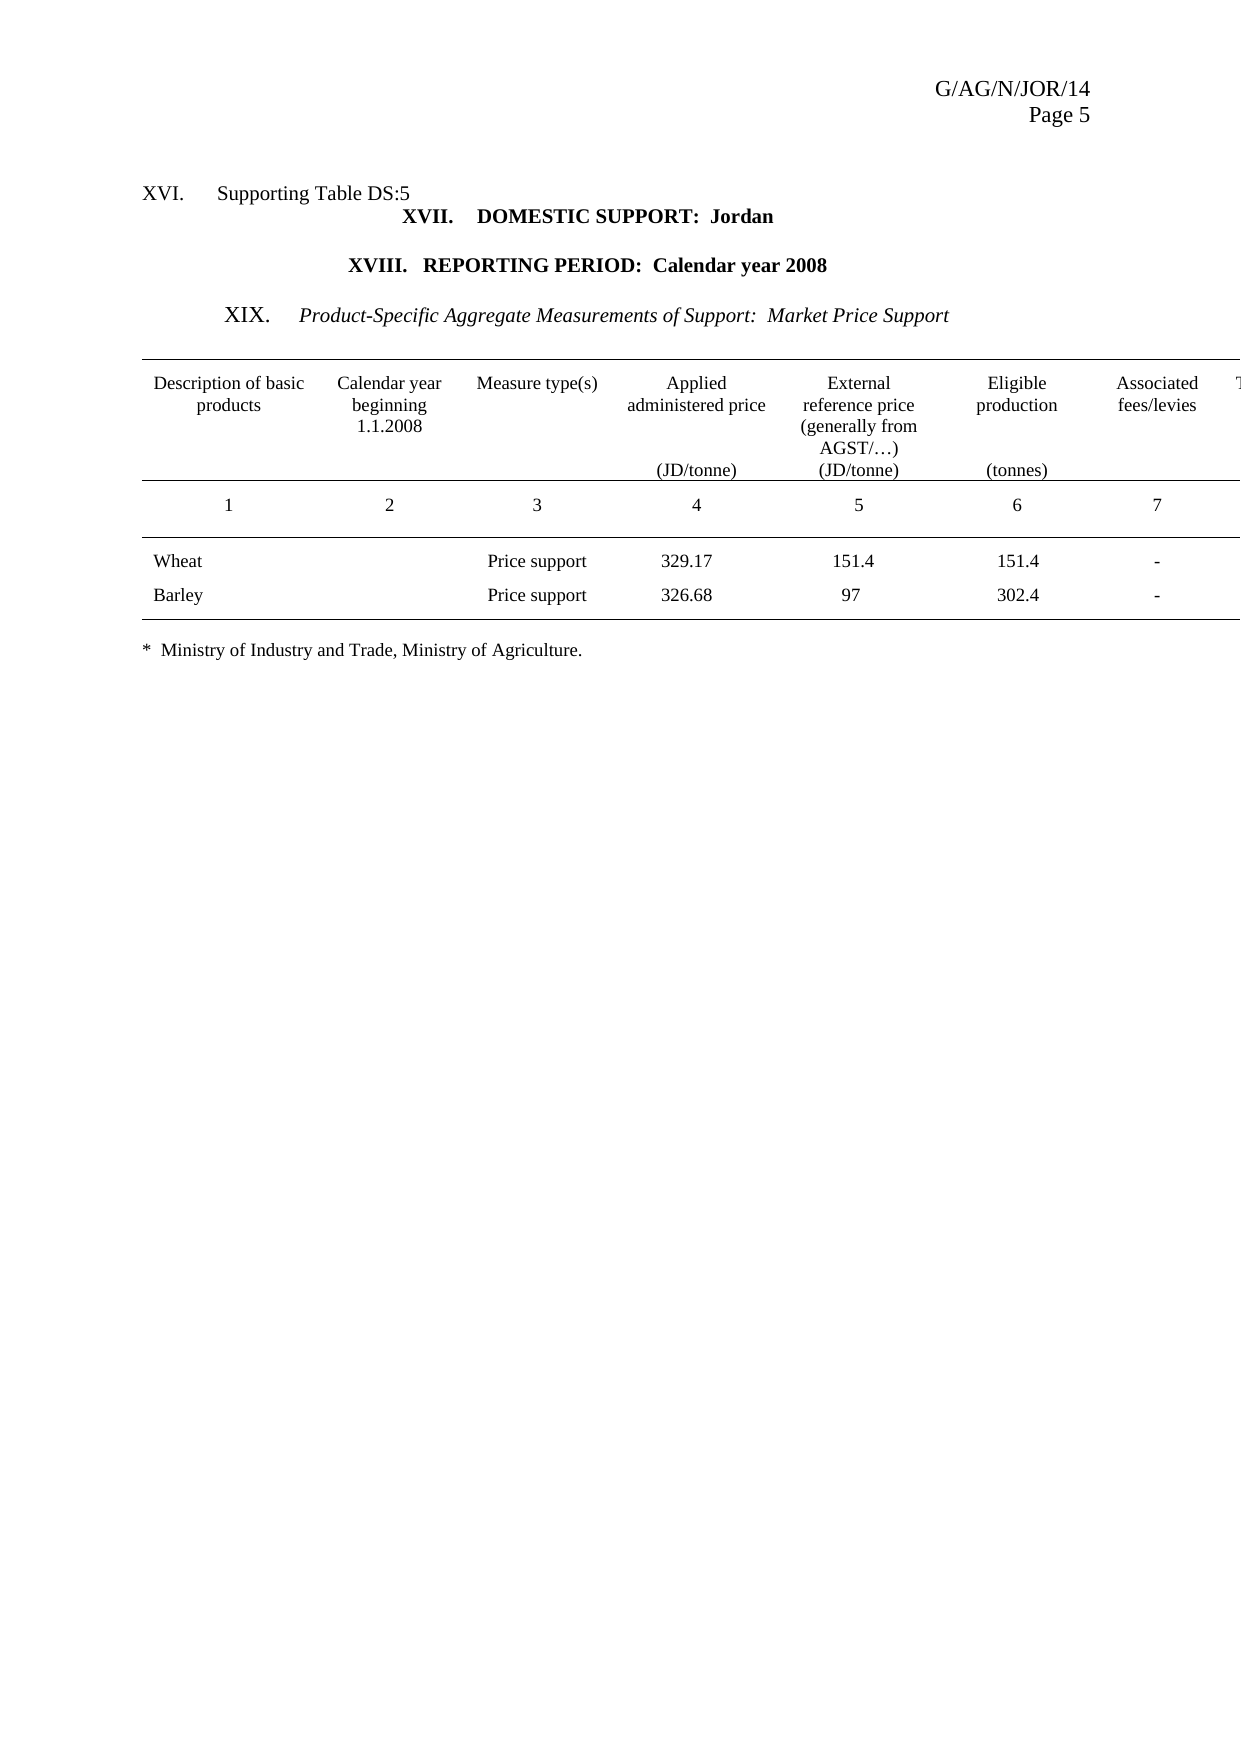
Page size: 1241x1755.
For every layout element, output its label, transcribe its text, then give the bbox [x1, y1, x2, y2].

table_cell Barley [142, 572, 316, 618]
table_cell 26,913 [1216, 538, 1240, 572]
table_cell 302.4 [936, 572, 1098, 618]
table_header Description of basic products [142, 360, 316, 480]
table_header Associated fees/levies [1098, 360, 1216, 480]
table_header 6 [936, 481, 1098, 537]
table_cell - [1098, 572, 1216, 618]
table_header Calendar year beginning 1.1.2008 [316, 360, 463, 480]
table_cell 69,455 [1216, 572, 1240, 618]
table_cell Price support [463, 538, 611, 572]
subtitle Supporting Table DS:5 [142, 180, 1033, 204]
subtitle DOMESTIC SUPPORT: Jordan [142, 204, 1033, 228]
table_header Eligible production (tonnes) [936, 360, 1098, 480]
table_cell 97 [782, 572, 936, 618]
table_cell 329.17 [611, 538, 782, 572]
table_cell - [1098, 538, 1216, 572]
table_header External reference price (generally from AGST/…) (JD/tonne) [782, 360, 936, 480]
table_cell Wheat [142, 538, 316, 572]
table_header Applied administered price (JD/tonne) [611, 360, 782, 480]
table_cell [316, 572, 463, 618]
table_header 3 [463, 481, 611, 537]
table_header 5 [782, 481, 936, 537]
table_cell [316, 538, 463, 572]
table_cell Price support [463, 572, 611, 618]
text * Ministry of Industry and Trade, Ministry of Agriculture. [142, 639, 1033, 660]
table_header 1 [142, 481, 316, 537]
subtitle Product-Specific Aggregate Measurements of Support: Market Price Support [142, 301, 1033, 327]
table_header Measure type(s) [463, 360, 611, 480]
table_header Total market price support (JD) [1216, 360, 1240, 480]
table_header 8 ((4-5*6)-7) [1216, 481, 1240, 537]
table_header 4 [611, 481, 782, 537]
table_cell 326.68 [611, 572, 782, 618]
table_cell 151.4 [782, 538, 936, 572]
table_cell 151.4 [936, 538, 1098, 572]
subtitle REPORTING PERIOD: Calendar year 2008 [142, 253, 1033, 277]
table_header 2 [316, 481, 463, 537]
table_header 7 [1098, 481, 1216, 537]
